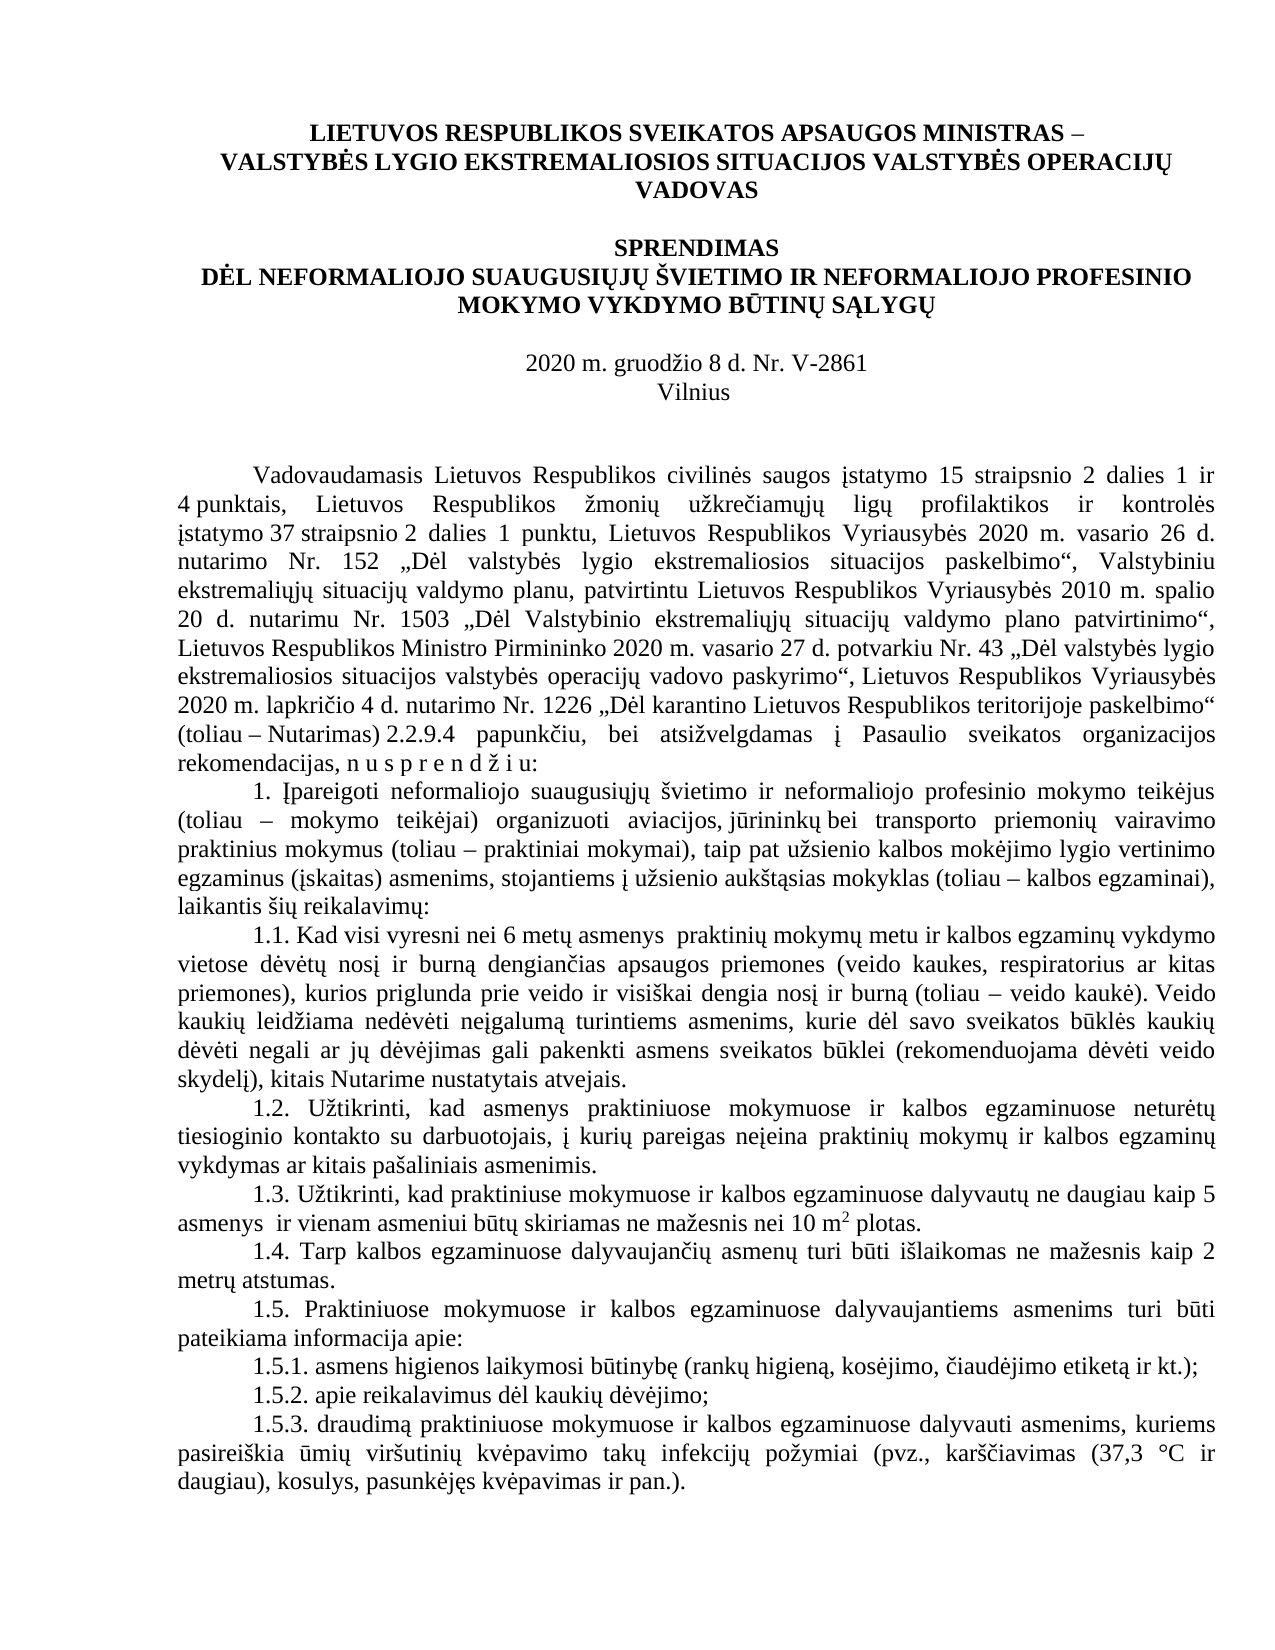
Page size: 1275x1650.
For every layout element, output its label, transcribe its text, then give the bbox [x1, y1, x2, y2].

text 1.1. Kad visi vyresni nei 6 metų asmenys praktinių mokymų metu ir kalbos egzaminų vykdymo vietose dėvėtų nosį ir burną dengiančias apsaugos priemones (veido kaukes, respiratorius ar kitas priemones), kurios priglunda prie veido ir visiškai dengia nosį ir burną (toliau – veido kaukė). Veido kaukių leidžiama nedėvėti neįgalumą turintiems asmenims, kurie dėl savo sveikatos būklės kaukių dėvėti negali ar jų dėvėjimas gali pakenkti asmens sveikatos būklei (rekomenduojama dėvėti veido skydelį), kitais Nutarime nustatytais atvejais. [177, 920, 1216, 1093]
text DĖL NEFORMALIOJO SUAUGUSIŲJŲ ŠVIETIMO IR NEFORMALIOJO PROFESINIO MOKYMO VYKDYMO BŪTINŲ SĄLYGŲ [177, 262, 1216, 319]
text 1.5.3. draudimą praktiniuose mokymuose ir kalbos egzaminuose dalyvauti asmenims, kuriems pasireiškia ūmių viršutinių kvėpavimo takų infekcijų požymiai (pvz., karščiavimas (37,3 °C ir daugiau), kosulys, pasunkėjęs kvėpavimas ir pan.). [177, 1409, 1216, 1495]
text 1.5.1. asmens higienos laikymosi būtinybę (rankų higieną, kosėjimo, čiaudėjimo etiketą ir kt.); [177, 1351, 1216, 1380]
text SPRENDIMAS [177, 233, 1216, 262]
text 1.2. Užtikrinti, kad asmenys praktiniuose mokymuose ir kalbos egzaminuose neturėtų tiesioginio kontakto su darbuotojais, į kurių pareigas neįeina praktinių mokymų ir kalbos egzaminų vykdymas ar kitais pašaliniais asmenimis. [177, 1093, 1216, 1179]
text 1.5.2. apie reikalavimus dėl kaukių dėvėjimo; [177, 1380, 1216, 1409]
text VALSTYBĖS LYGIO EKSTREMALIOSIOS SITUACIJOS VALSTYBĖS OPERACIJŲ VADOVAS [177, 147, 1216, 204]
text Vadovaudamasis Lietuvos Respublikos civilinės saugos įstatymo 15 straipsnio 2 dalies 1 ir 4 punktais, Lietuvos Respublikos žmonių užkrečiamųjų ligų profilaktikos ir kontrolės įstatymo 37 straipsnio 2 dalies 1 punktu, Lietuvos Respublikos Vyriausybės 2020 m. vasario 26 d. nutarimo Nr. 152 „Dėl valstybės lygio ekstremaliosios situacijos paskelbimo“, Valstybiniu ekstremaliųjų situacijų valdymo planu, patvirtintu Lietuvos Respublikos Vyriausybės 2010 m. spalio 20 d. nutarimu Nr. 1503 „Dėl Valstybinio ekstremaliųjų situacijų valdymo plano patvirtinimo“, Lietuvos Respublikos Ministro Pirmininko 2020 m. vasario 27 d. potvarkiu Nr. 43 „Dėl valstybės lygio ekstremaliosios situacijos valstybės operacijų vadovo paskyrimo“, Lietuvos Respublikos Vyriausybės 2020 m. lapkričio 4 d. nutarimo Nr. 1226 „Dėl karantino Lietuvos Respublikos teritorijoje paskelbimo“ (toliau – Nutarimas) 2.2.9.4 papunkčiu, bei atsižvelgdamas į Pasaulio sveikatos organizacijos rekomendacijas, n u s p r e n d ž i u: [177, 460, 1216, 776]
text 1.3. Užtikrinti, kad praktiniuse mokymuose ir kalbos egzaminuose dalyvautų ne daugiau kaip 5 asmenys ir vienam asmeniui būtų skiriamas ne mažesnis nei 10 m2 plotas. [177, 1179, 1216, 1236]
text LIETUVOS RESPUBLIKOS SVEIKATOS APSAUGOS MINISTRAS – [177, 118, 1216, 147]
text 1.4. Tarp kalbos egzaminuose dalyvaujančių asmenų turi būti išlaikomas ne mažesnis kaip 2 metrų atstumas. [177, 1236, 1216, 1294]
text 2020 m. gruodžio 8 d. Nr. V-2861 [177, 348, 1216, 377]
text Vilnius [177, 377, 1216, 406]
text 1.5. Praktiniuose mokymuose ir kalbos egzaminuose dalyvaujantiems asmenims turi būti pateikiama informacija apie: [177, 1294, 1216, 1351]
text 1. Įpareigoti neformaliojo suaugusiųjų švietimo ir neformaliojo profesinio mokymo teikėjus (toliau – mokymo teikėjai) organizuoti aviacijos, jūrininkų bei transporto priemonių vairavimo praktinius mokymus (toliau – praktiniai mokymai), taip pat užsienio kalbos mokėjimo lygio vertinimo egzaminus (įskaitas) asmenims, stojantiems į užsienio aukštąsias mokyklas (toliau – kalbos egzaminai), laikantis šių reikalavimų: [177, 776, 1216, 920]
